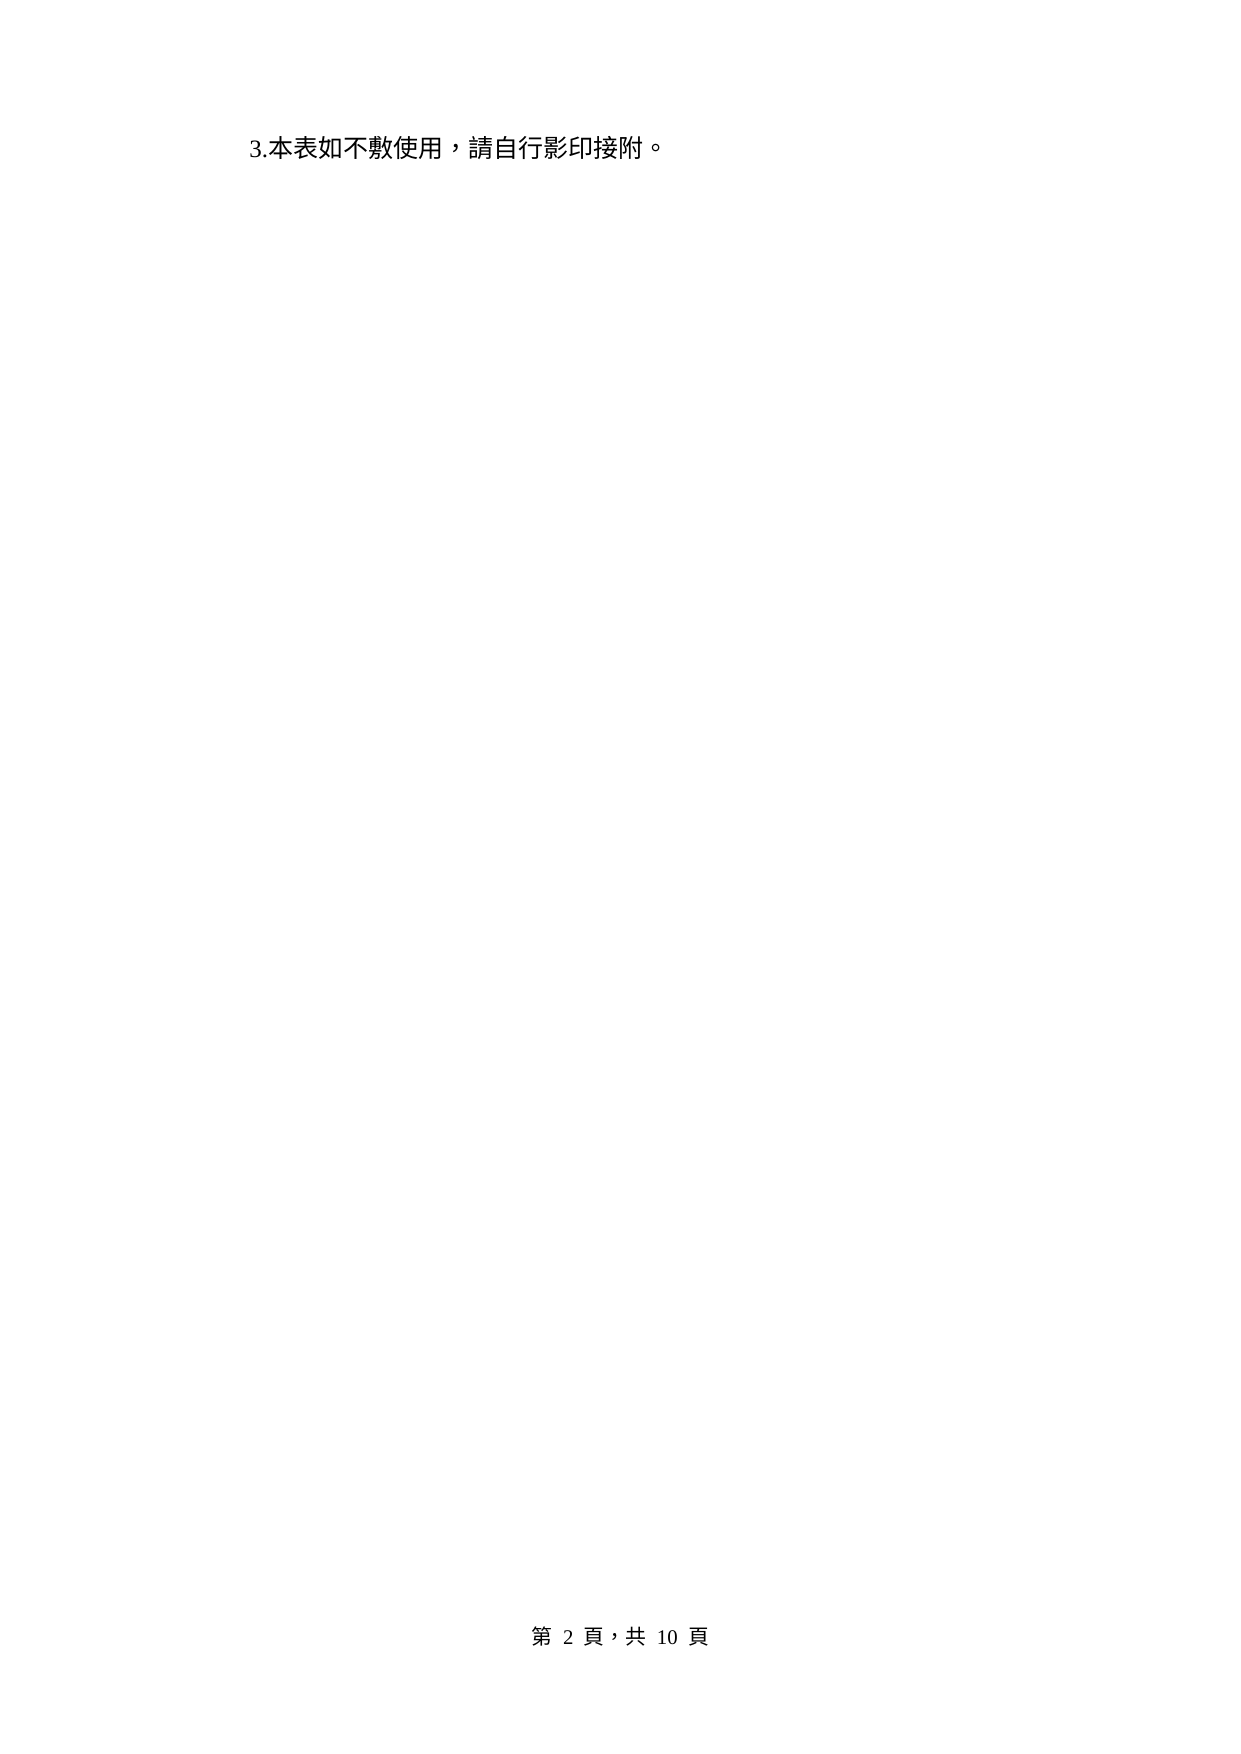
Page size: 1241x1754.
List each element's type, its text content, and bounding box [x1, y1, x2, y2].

text 3.本表如不敷使用，請自行影印接附。 [164, 104, 1122, 167]
